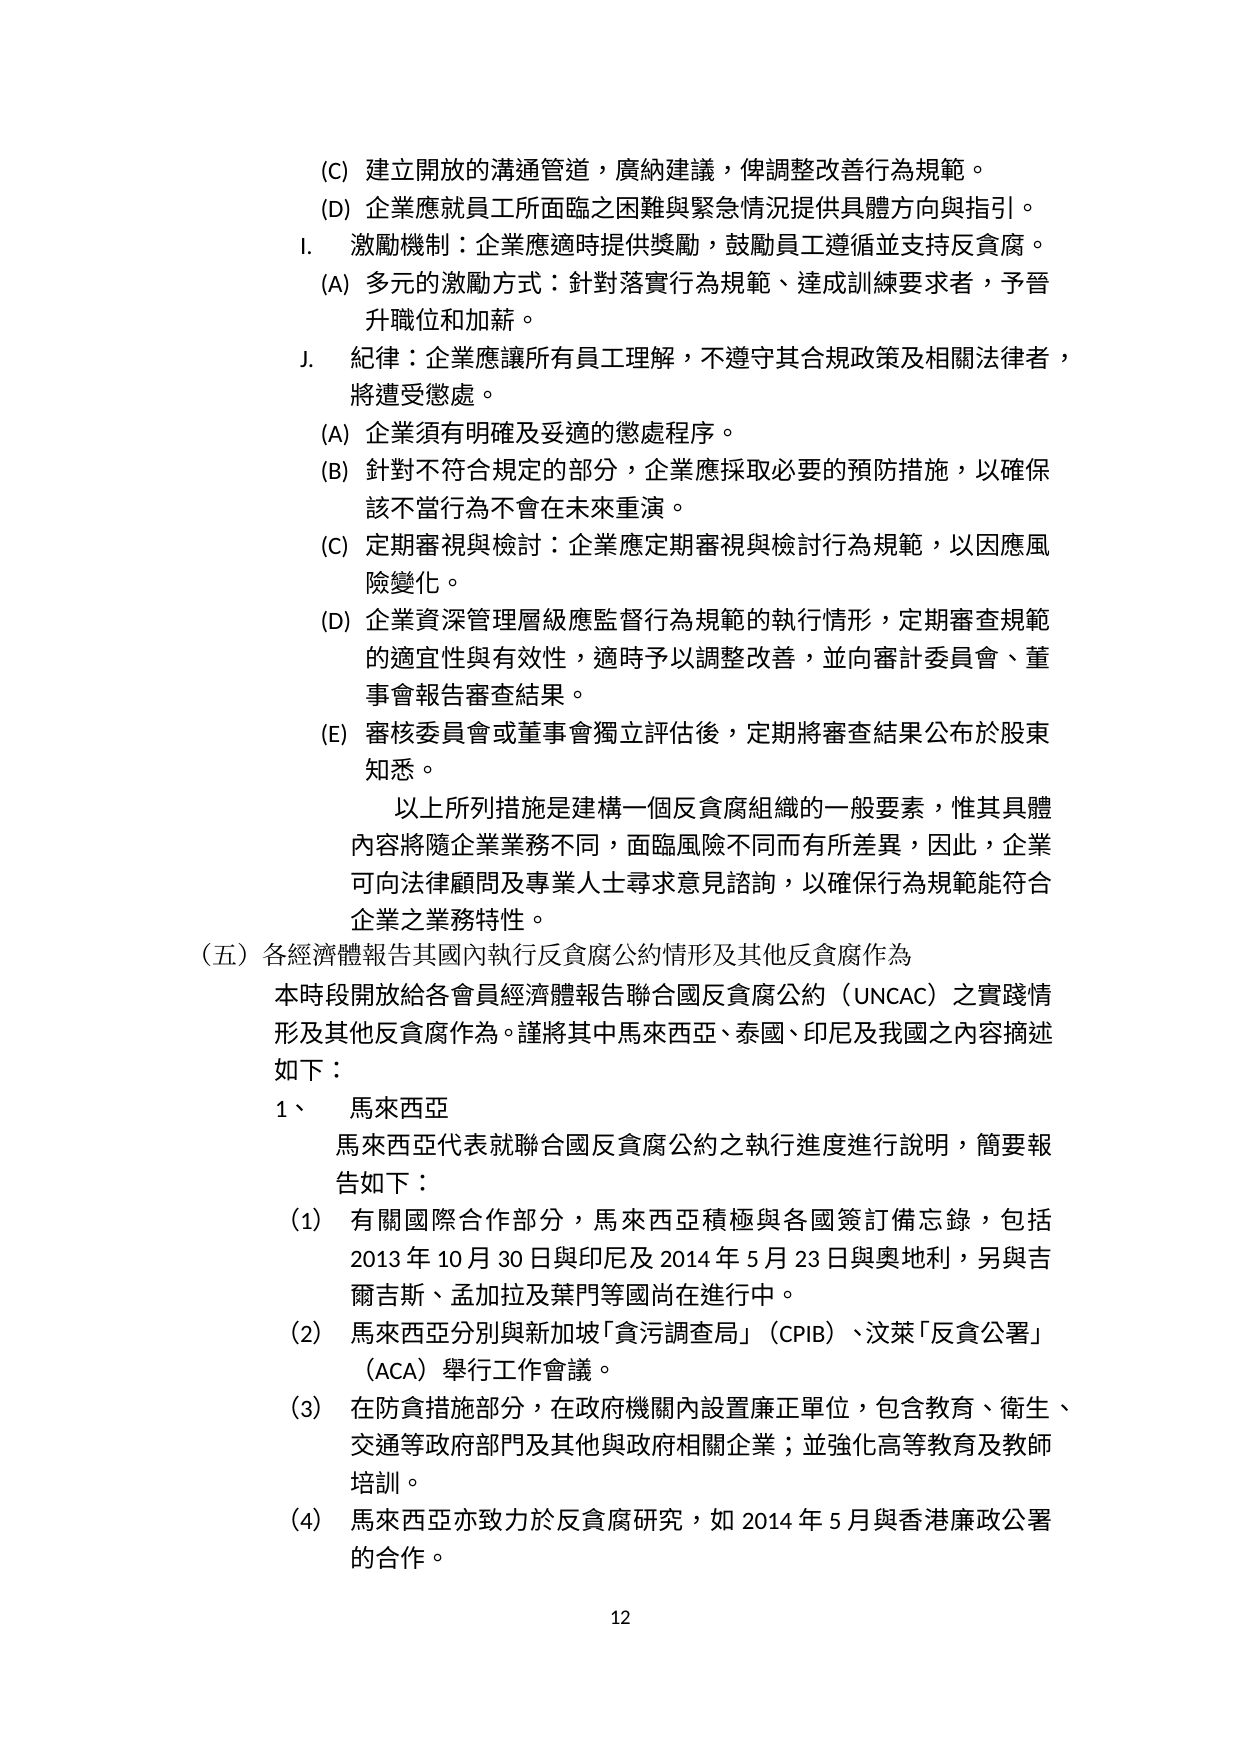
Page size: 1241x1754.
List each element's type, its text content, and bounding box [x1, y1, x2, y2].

list 紀律：企業應讓所有員工理解，不遵守其合規政策及相關法律者，將遭受懲處。 [300, 337, 1053, 412]
list 針對不符合規定的部分，企業應採取必要的預防措施，以確保該不當行為不會在未來重演。 [320, 450, 1053, 525]
list 企業應就員工所面臨之困難與緊急情況提供具體方向與指引。 [320, 187, 1053, 225]
text 本時段開放給各會員經濟體報告聯合國反貪腐公約（UNCAC）之實踐情形及其他反貪腐作為。謹將其中馬來西亞、泰國、印尼及我國之內容摘述如下： [274, 975, 1053, 1087]
list 建立開放的溝通管道，廣納建議，俾調整改善行為規範。 [320, 150, 1053, 187]
list 企業須有明確及妥適的懲處程序。 [320, 412, 1053, 450]
list 定期審視與檢討：企業應定期審視與檢討行為規範，以因應風險變化。 [320, 525, 1053, 600]
list 多元的激勵方式：針對落實行為規範、達成訓練要求者，予晉升職位和加薪。 [320, 262, 1053, 337]
text 以上所列措施是建構一個反貪腐組織的一般要素，惟其具體內容將隨企業業務不同，面臨風險不同而有所差異，因此，企業可向法律顧問及專業人士尋求意見諮詢，以確保行為規範能符合企業之業務特性。 [350, 787, 1053, 937]
text 馬來西亞代表就聯合國反貪腐公約之執行進度進行說明，簡要報告如下： [335, 1125, 1053, 1200]
list 馬來西亞亦致力於反貪腐研究，如2014年5月與香港廉政公署的合作。 [275, 1500, 1053, 1575]
list 企業資深管理層級應監督行為規範的執行情形，定期審查規範的適宜性與有效性，適時予以調整改善，並向審計委員會、董事會報告審查結果。 [320, 600, 1053, 712]
list 激勵機制：企業應適時提供獎勵，鼓勵員工遵循並支持反貪腐。 [300, 225, 1053, 262]
list 有關國際合作部分，馬來西亞積極與各國簽訂備忘錄，包括2013年10月30日與印尼及2014年5月23日與奧地利，另與吉爾吉斯、孟加拉及葉門等國尚在進行中。 [275, 1200, 1053, 1312]
subtitle （五）各經濟體報告其國內執行反貪腐公約情形及其他反貪腐作為 [187, 937, 1053, 975]
list 馬來西亞 [274, 1087, 1053, 1125]
list 馬來西亞分別與新加坡「貪污調查局」（CPIB）、汶萊「反貪公署」（ACA）舉行工作會議。 [275, 1312, 1053, 1387]
list 在防貪措施部分，在政府機關內設置廉正單位，包含教育、衛生、交通等政府部門及其他與政府相關企業；並強化高等教育及教師培訓。 [275, 1387, 1053, 1500]
list 審核委員會或董事會獨立評估後，定期將審查結果公布於股東知悉。 [320, 712, 1053, 787]
